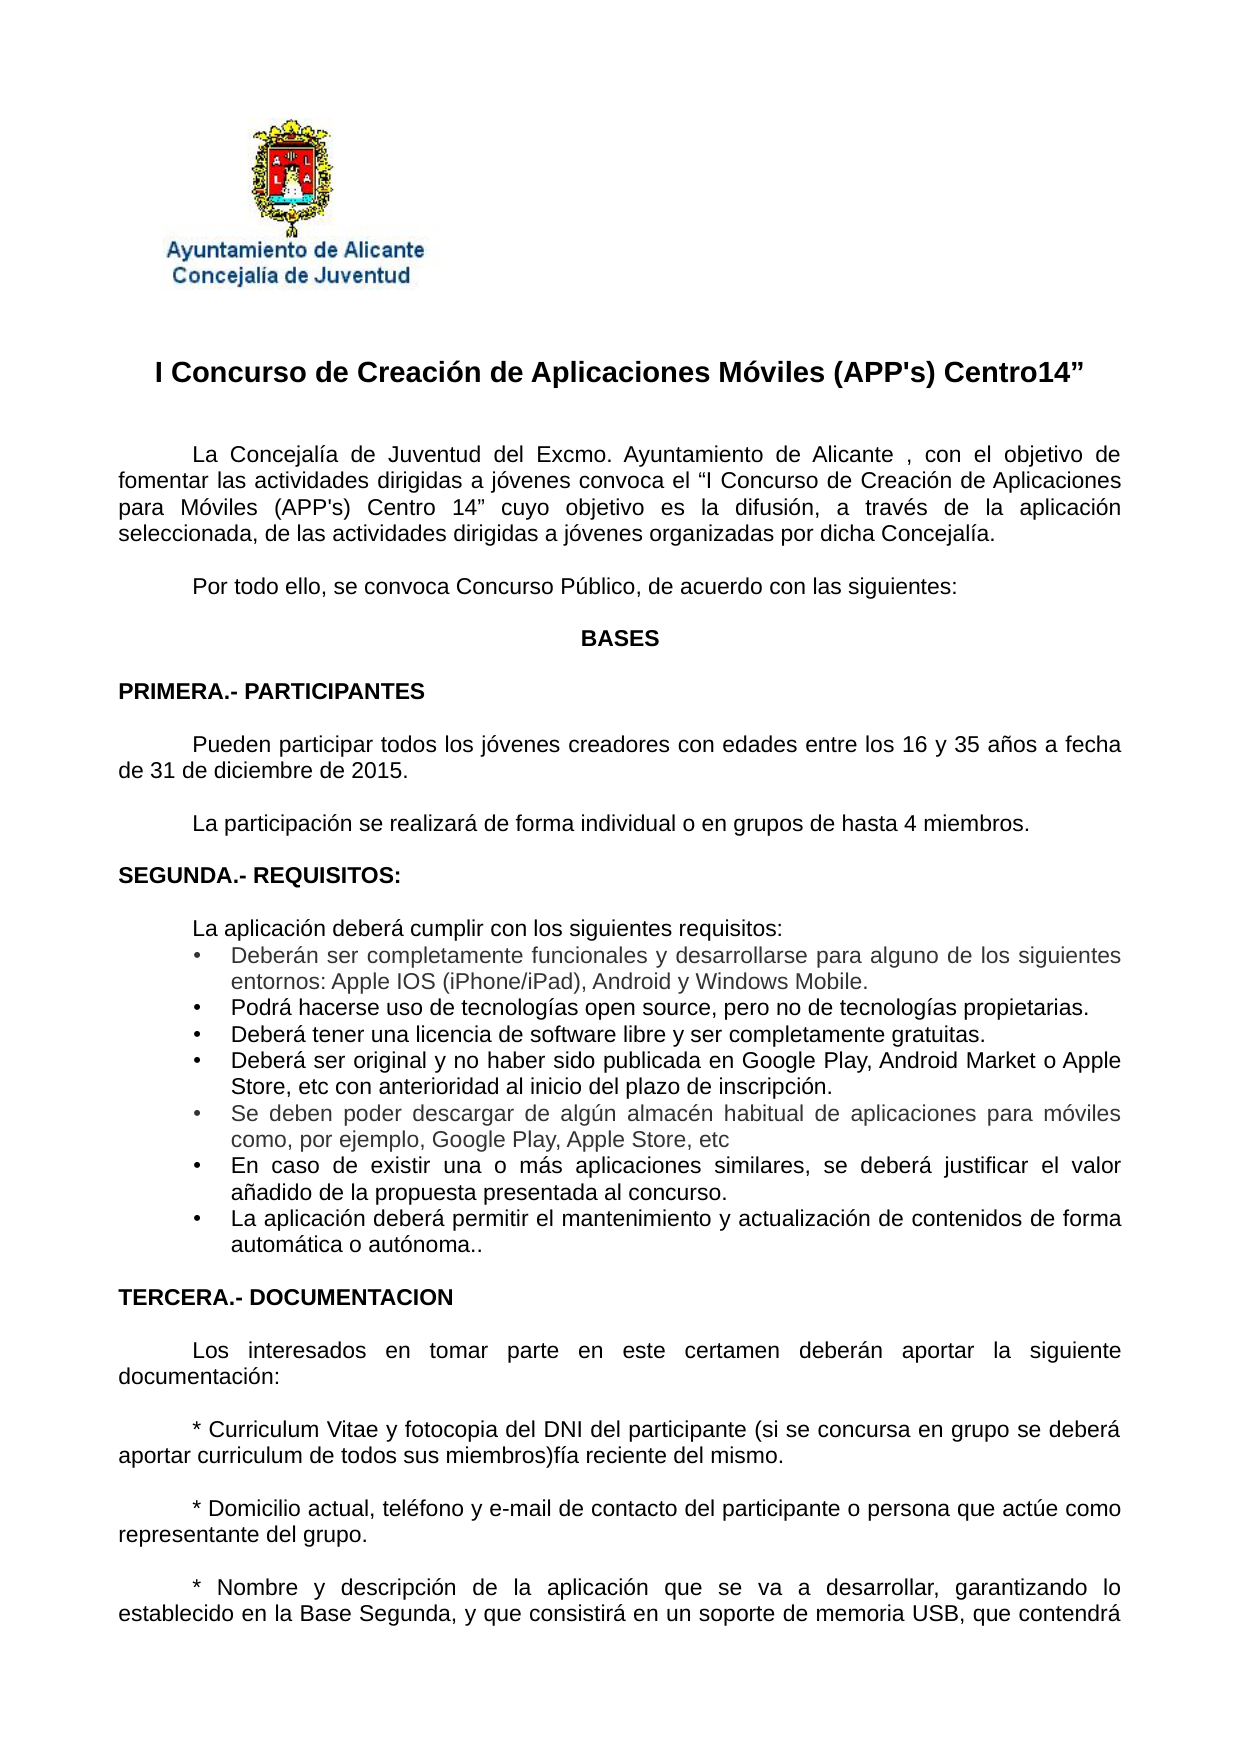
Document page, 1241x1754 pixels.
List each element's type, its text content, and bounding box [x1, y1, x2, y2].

text I Concurso de Creación de Aplicaciones Móviles (APP's) Centro14” [118, 354, 1122, 388]
list Se deben poder descargar de algún almacén habitual de aplicaciones para móviles como, por ejemplo, Google Play, Apple Store, etc [193, 1100, 1122, 1152]
text La participación se realizará de forma individual o en grupos de hasta 4 miembros. [118, 810, 1122, 836]
list Deberá ser original y no haber sido publicada en Google Play, Android Market o Apple Store, etc con anterioridad al inicio del plazo de inscripción. [193, 1047, 1122, 1100]
list Deberá tener una licencia de software libre y ser completamente gratuitas. [193, 1021, 1122, 1047]
text * Curriculum Vitae y fotocopia del DNI del participante (si se concursa en grupo se deberá aportar curriculum de todos sus miembros)fía reciente del mismo. [118, 1416, 1122, 1469]
list Podrá hacerse uso de tecnologías open source, pero no de tecnologías propietarias. [193, 994, 1122, 1021]
text * Nombre y descripción de la aplicación que se va a desarrollar, garantizando lo establecido en la Base Segunda, y que consistirá en un soporte de memoria USB, que contendrá [118, 1574, 1122, 1627]
list Deberán ser completamente funcionales y desarrollarse para alguno de los siguientes entornos: Apple IOS (iPhone/iPad), Android y Windows Mobile. [193, 942, 1122, 994]
list La aplicación deberá permitir el mantenimiento y actualización de contenidos de forma automática o autónoma.. [193, 1205, 1122, 1258]
text BASES [118, 625, 1122, 652]
text Por todo ello, se convoca Concurso Público, de acuerdo con las siguientes: [118, 573, 1122, 599]
text La Concejalía de Juventud del Excmo. Ayuntamiento de Alicante , con el objetivo de fomentar las actividades dirigidas a jóvenes convoca el “I Concurso de Creación de Aplicaciones para Móviles (APP's) Centro 14” cuyo objetivo es la difusión, a través de la aplicación seleccionada, de las actividades dirigidas a jóvenes organizadas por dicha Concejalía. [118, 441, 1122, 546]
text Pueden participar todos los jóvenes creadores con edades entre los 16 y 35 años a fecha de 31 de diciembre de 2015. [118, 731, 1122, 783]
list En caso de existir una o más aplicaciones similares, se deberá justificar el valor añadido de la propuesta presentada al concurso. [193, 1152, 1122, 1205]
text SEGUNDA.- REQUISITOS: [118, 862, 1122, 889]
text * Domicilio actual, teléfono y e-mail de contacto del participante o persona que actúe como representante del grupo. [118, 1495, 1122, 1548]
text Los interesados en tomar parte en este certamen deberán aportar la siguiente documentación: [118, 1337, 1122, 1389]
text PRIMERA.- PARTICIPANTES [118, 678, 1122, 704]
text La aplicación deberá cumplir con los siguientes requisitos: [118, 915, 1122, 942]
picture [120, 118, 480, 302]
text TERCERA.- DOCUMENTACION [118, 1284, 1122, 1311]
